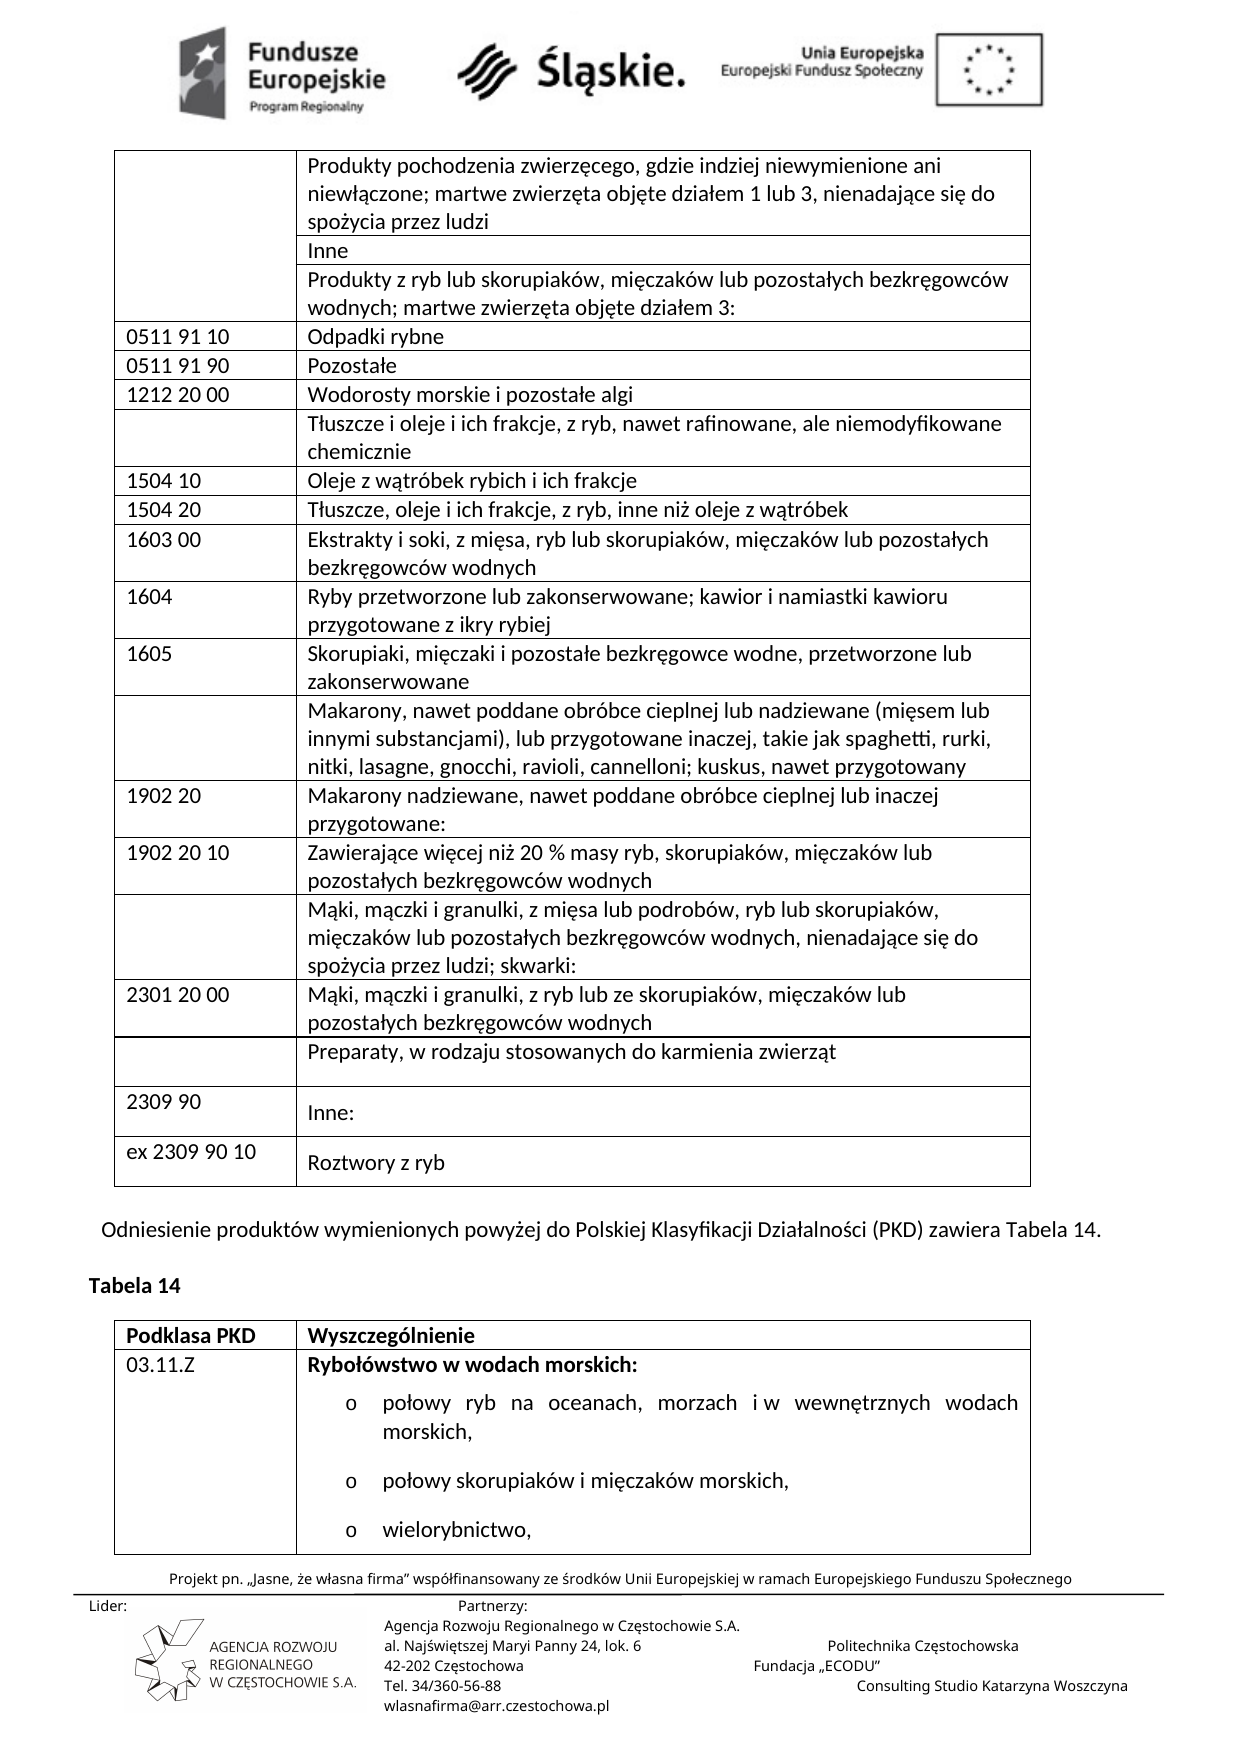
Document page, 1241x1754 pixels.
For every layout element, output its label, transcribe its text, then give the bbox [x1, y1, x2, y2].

table_cell [115, 696, 296, 780]
table_cell Skorupiaki, mięczaki i pozostałe bezkręgowce wodne, przetworzone lub zakonserwowane [297, 639, 1030, 695]
table_cell Ekstrakty i soki, z mięsa, ryb lub skorupiaków, mięczaków lub pozostałych bezkręgowców wodnych [297, 525, 1030, 581]
table_cell 2309 90 [115, 1087, 296, 1136]
table_cell Mąki, mączki i granulki, z mięsa lub podrobów, ryb lub skorupiaków, mięczaków lub pozostałych bezkręgowców wodnych, nienadające się do spożycia przez ludzi; skwarki: [297, 895, 1030, 979]
table_cell Oleje z wątróbek rybich i ich frakcje [297, 467, 1030, 494]
table_cell 1604 [115, 582, 296, 638]
table_cell Rybołówstwo w wodach morskich: połowy ryb na oceanach, morzach i w wewnętrznych wodach morskich, połowy skorupiaków i mięczaków morskich, wielorybnictwo, połowy zwierząt wodnych: żółwi, osłonic, jeżowców itp., działalność statków rybackich prowadzących połowy ryb i innych organizmów wodnych połączone z ich przetwórstwem i konserwowaniem, pozyskiwanie (poławianie, wydobywanie) pozostałych produktów i organizmów znajdujących się w wodach morskich, np.: pereł naturalnych, gąbek, korali i alg, działalność usługową związaną z połowem ryb na oceanach, morzach i w wewnętrznych wodach morskich. Z wyłączeniem: połowów ssaków morskich (np. morsów, fok), z wyłączeniem wielorybnictwa, sklasyfikowanych w 01.70.Z, przetwórstwa wielorybów na statkach - przetwórniach, sklasyfikowanego w 10.11.Z, przetwórstwa ryb, skorupiaków, mięczaków i pozostałych organizmów wodnych na statkach zajmujących się wyłącznie przetwórstwem i przechowywaniem lub w fabrykach znajdujących się na lądzie, sklasyfikowanego w 10.20.Z, wynajmowania łodzi rekreacyjnych z załogą, na przejażdżki po morzach i wodach przybrzeżnych (np. wyprawy na ryby), sklasyfikowanego w 50.10.Z, działalności związanej z dozorem łowisk oraz usługami patrolowymi, sklasyfikowanej w 84.24.Z, działalności wspomagającej wędkarstwo sportowe i rekreacyjne, sklasyfikowanej w 93.19.Z. [297, 1350, 1030, 1554]
table_header Wyszczególnienie [297, 1321, 1030, 1349]
table_cell Mąki, mączki i granulki, z ryb lub ze skorupiaków, mięczaków lub pozostałych bezkręgowców wodnych [297, 980, 1030, 1036]
table_cell Makarony nadziewane, nawet poddane obróbce cieplnej lub inaczej przygotowane: [297, 781, 1030, 837]
table_cell Inne: [297, 1087, 1030, 1136]
table_cell Zawierające więcej niż 20 % masy ryb, skorupiaków, mięczaków lub pozostałych bezkręgowców wodnych [297, 838, 1030, 894]
table_cell Inne [297, 236, 1030, 264]
table_cell Produkty pochodzenia zwierzęcego, gdzie indziej niewymienione ani niewłączone; martwe zwierzęta objęte działem 1 lub 3, nienadające się do spożycia przez ludzi [297, 151, 1030, 235]
table_cell Preparaty, w rodzaju stosowanych do karmienia zwierząt [297, 1038, 1030, 1086]
table_cell 2301 20 00 [115, 980, 296, 1036]
table_cell Tłuszcze i oleje i ich frakcje, z ryb, nawet rafinowane, ale niemodyfikowane chemicznie [297, 410, 1030, 466]
table_cell 1504 20 [115, 496, 296, 524]
table_cell 03.11.Z [115, 1350, 296, 1554]
table_cell Pozostałe [297, 351, 1030, 379]
table_cell 1605 [115, 639, 296, 695]
table_cell Ryby przetworzone lub zakonserwowane; kawior i namiastki kawioru przygotowane z ikry rybiej [297, 582, 1030, 638]
table_cell Makarony, nawet poddane obróbce cieplnej lub nadziewane (mięsem lub innymi substancjami), lub przygotowane inaczej, takie jak spaghetti, rurki, nitki, lasagne, gnocchi, ravioli, cannelloni; kuskus, nawet przygotowany [297, 696, 1030, 780]
table_cell 0511 91 90 [115, 351, 296, 379]
table_cell [115, 151, 296, 321]
table_cell 1212 20 00 [115, 380, 296, 408]
table_cell 0511 91 10 [115, 322, 296, 350]
table_cell Produkty z ryb lub skorupiaków, mięczaków lub pozostałych bezkręgowców wodnych; martwe zwierzęta objęte działem 3: [297, 265, 1030, 321]
table_cell Wodorosty morskie i pozostałe algi [297, 380, 1030, 408]
table_cell 1902 20 [115, 781, 296, 837]
text Odniesienie produktów wymienionych powyżej do Polskiej Klasyfikacji Działalności (PKD) zawiera Tabela 14. [101, 1215, 1139, 1243]
table_cell Roztwory z ryb [297, 1137, 1030, 1186]
table_cell Odpadki rybne [297, 322, 1030, 350]
table_cell ex 2309 90 10 [115, 1137, 296, 1186]
table_cell 1902 20 10 [115, 838, 296, 894]
table_cell [115, 1038, 296, 1086]
table_cell Tłuszcze, oleje i ich frakcje, z ryb, inne niż oleje z wątróbek [297, 496, 1030, 524]
table_cell 1504 10 [115, 467, 296, 494]
table_cell 1603 00 [115, 525, 296, 581]
text Tabela 14 [89, 1271, 1149, 1299]
table_header Podklasa PKD [115, 1321, 296, 1349]
table_cell [115, 410, 296, 466]
table_cell [115, 895, 296, 979]
